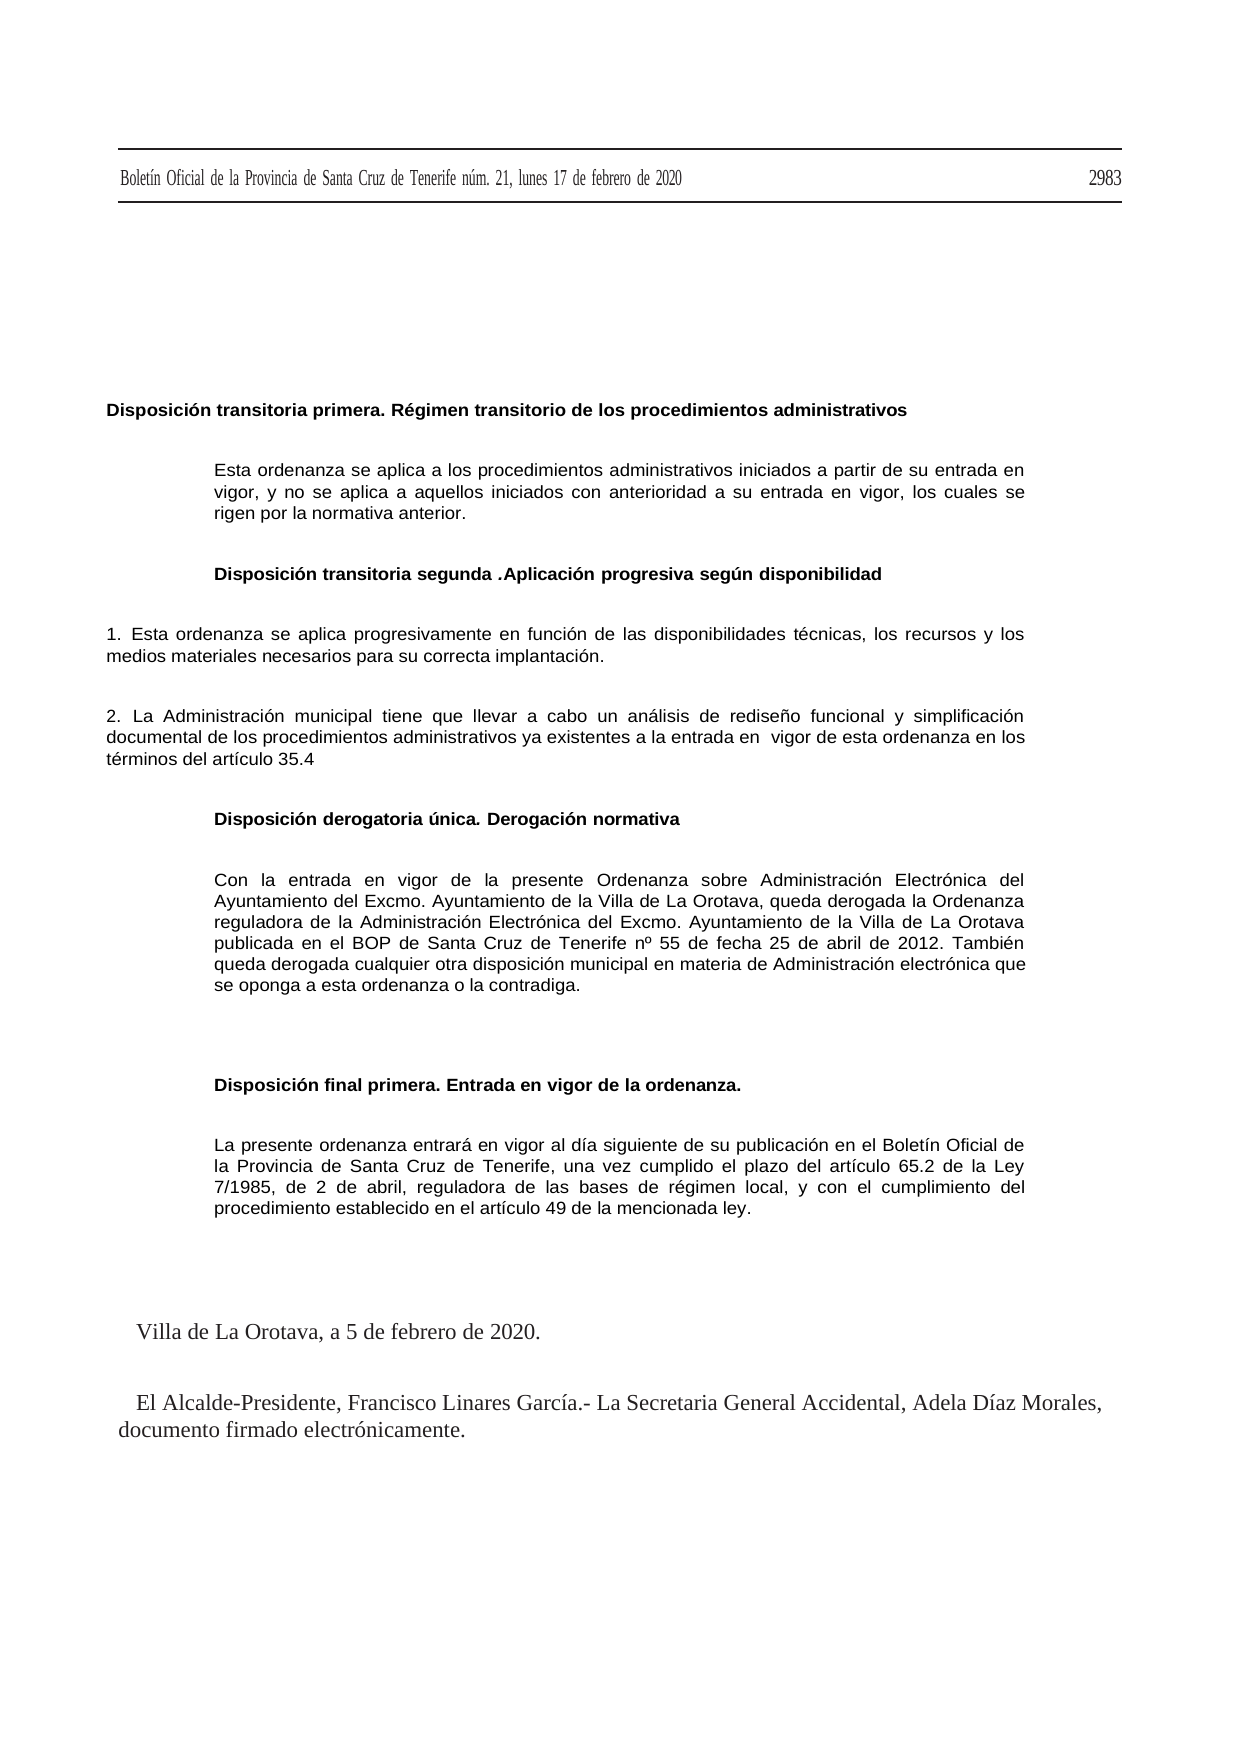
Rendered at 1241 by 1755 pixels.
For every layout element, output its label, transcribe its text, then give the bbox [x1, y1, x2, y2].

list Esta ordenanza se aplica progresivamente en función de las disponibilidades técnicas, los recursos y los medios materiales necesarios para su correcta implantación. [106, 624, 1026, 666]
subtitle Disposición transitoria segunda .Aplicación progresiva según disponibilidad [214, 563, 1134, 584]
text Con la entrada en vigor de la presente Ordenanza sobre Administración Electrónica del Ayuntamiento del Excmo. Ayuntamiento de la Villa de La Orotava, queda derogada la Ordenanza reguladora de la Administración Electrónica del Excmo. Ayuntamiento de la Villa de La Orotava publicada en el BOP de Santa Cruz de Tenerife nº 55 de fecha 25 de abril de 2012. También queda derogada cualquier otra disposición municipal en materia de Administración electrónica que se oponga a esta ordenanza o la contradiga. [214, 870, 1026, 995]
subtitle Disposición derogatoria única. Derogación normativa [214, 809, 1134, 829]
text El Alcalde-Presidente, Francisco Linares García.- La Secretaria General Accidental, Adela Díaz Morales, documento firmado electrónicamente. [118, 1389, 1134, 1442]
subtitle Disposición final primera. Entrada en vigor de la ordenanza. [214, 1074, 1134, 1095]
text La presente ordenanza entrará en vigor al día siguiente de su publicación en el Boletín Oficial de la Provincia de Santa Cruz de Tenerife, una vez cumplido el plazo del artículo 65.2 de la Ley 7/1985, de 2 de abril, reguladora de las bases de régimen local, y con el cumplimiento del procedimiento establecido en el artículo 49 de la mencionada ley. [214, 1135, 1026, 1218]
text Villa de La Orotava, a 5 de febrero de 2020. [136, 1318, 1134, 1344]
list La Administración municipal tiene que llevar a cabo un análisis de rediseño funcional y simplificación documental de los procedimientos administrativos ya existentes a la entrada en vigor de esta ordenanza en los términos del artículo 35.4 [106, 706, 1026, 769]
subtitle Disposición transitoria primera. Régimen transitorio de los procedimientos administrativos [106, 399, 1134, 420]
text Esta ordenanza se aplica a los procedimientos administrativos iniciados a partir de su entrada en vigor, y no se aplica a aquellos iniciados con anterioridad a su entrada en vigor, los cuales se rigen por la normativa anterior. [214, 460, 1026, 523]
